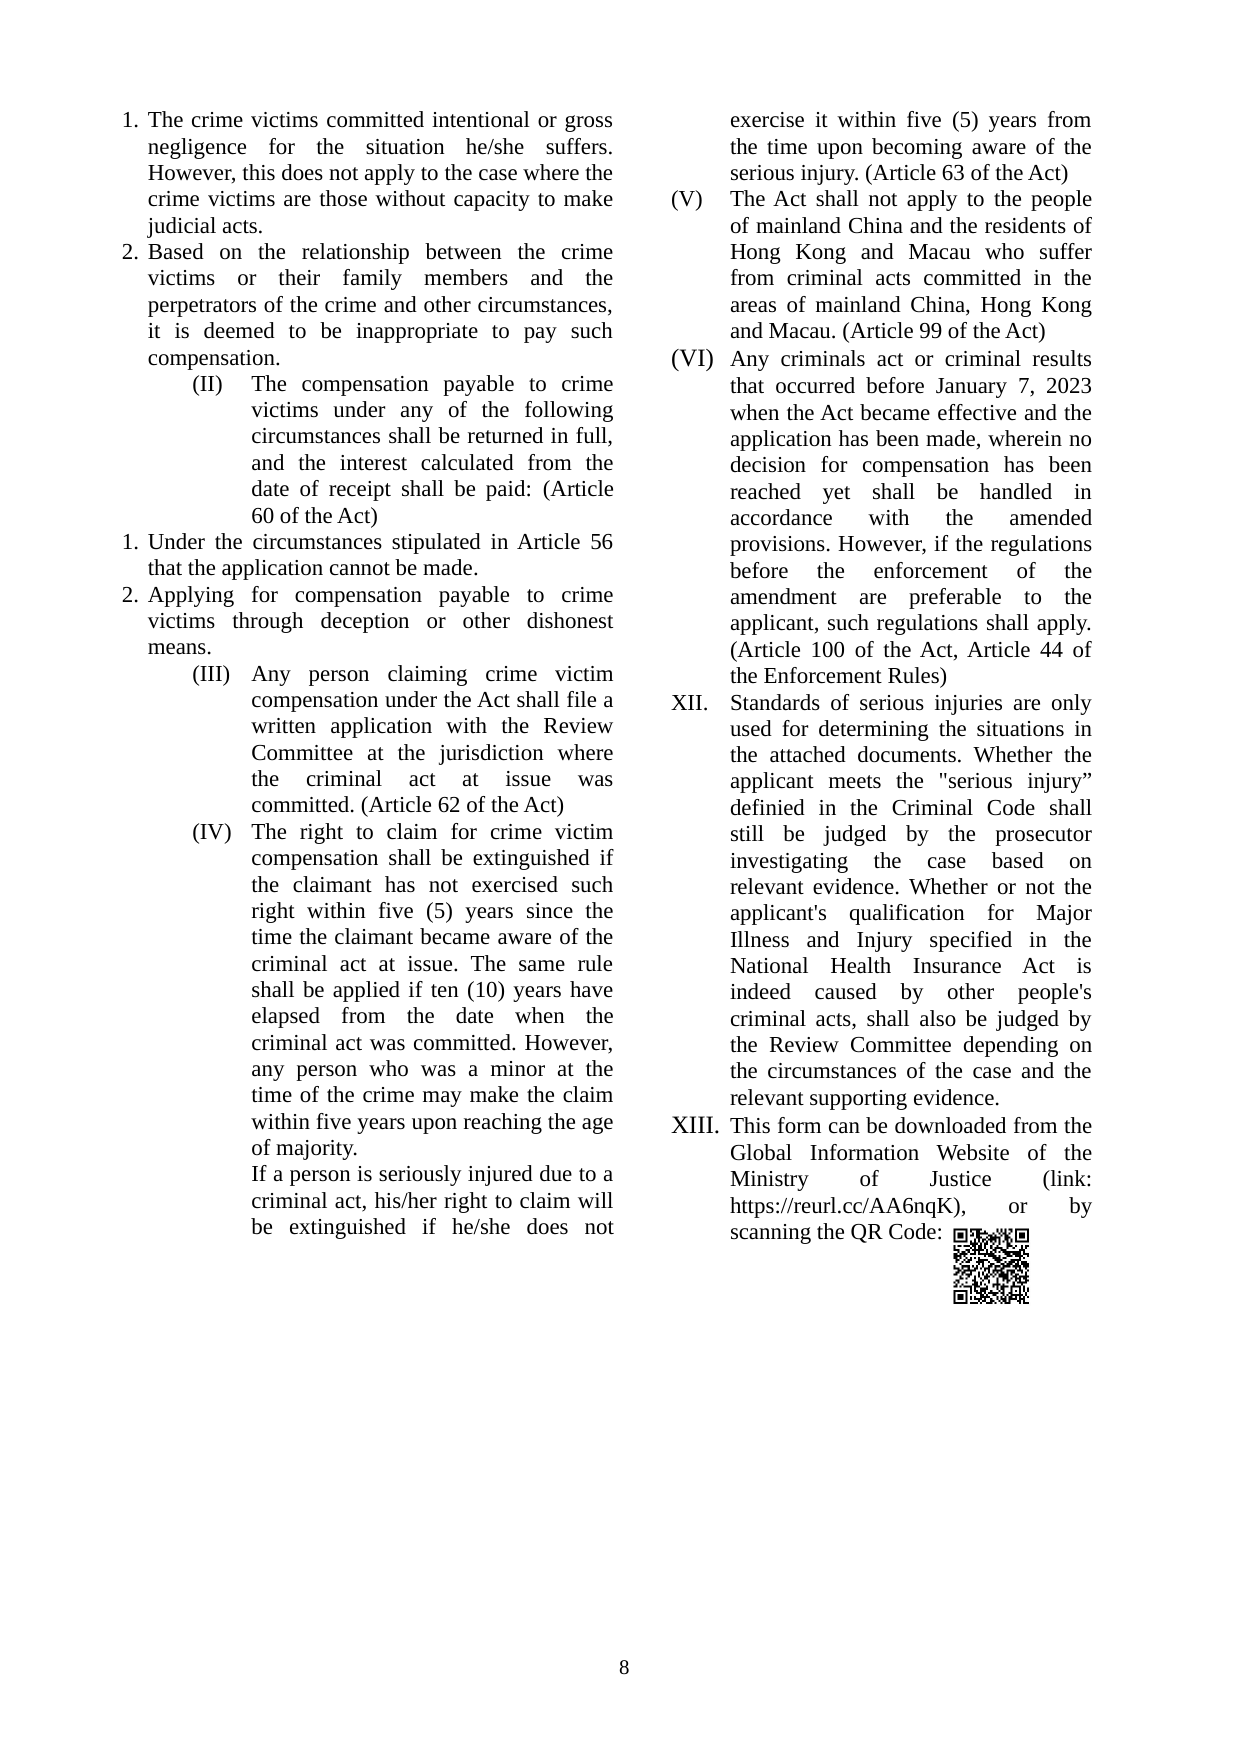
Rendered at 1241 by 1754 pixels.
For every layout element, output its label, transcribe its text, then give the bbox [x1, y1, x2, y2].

text If a person is seriously injured due to a criminal act, his/her right to claim will be extinguished if he/she does not [251, 1161, 614, 1239]
picture [945, 1220, 1037, 1312]
list Any criminals act or criminal results that occurred before January 7, 2023 when the Act became effective and the application has been made, wherein no decision for compensation has been reached yet shall be handled in accordance with the amended provisions. However, if the regulations before the enforcement of the amendment are preferable to the applicant, such regulations shall apply. (Article 100 of the Act, Article 44 of the Enforcement Rules) [671, 343, 1092, 688]
list The right to claim for crime victim compensation shall be extinguished if the claimant has not exercised such right within five (5) years since the time the claimant became aware of the criminal act at issue. The same rule shall be applied if ten (10) years have elapsed from the date when the criminal act was committed. However, any person who was a minor at the time of the crime may make the claim within five years upon reaching the age of majority. [192, 818, 614, 1161]
text exercise it within five (5) years from the time upon becoming aware of the serious injury. (Article 63 of the Act) [730, 106, 1092, 185]
list Applying for compensation payable to crime victims through deception or other dishonest means. [122, 581, 614, 660]
list Based on the relationship between the crime victims or their family members and the perpetrators of the crime and other circumstances, it is deemed to be inappropriate to pay such compensation. [122, 238, 614, 370]
list Any person claiming crime victim compensation under the Act shall file a written application with the Review Committee at the jurisdiction where the criminal act at issue was committed. (Article 62 of the Act) [192, 660, 614, 818]
list The crime victims committed intentional or gross negligence for the situation he/she suffers. However, this does not apply to the case where the crime victims are those without capacity to make judicial acts. [122, 106, 614, 238]
list The Act shall not apply to the people of mainland China and the residents of Hong Kong and Macau who suffer from criminal acts committed in the areas of mainland China, Hong Kong and Macau. (Article 99 of the Act) [671, 185, 1092, 343]
list The compensation payable to crime victims under any of the following circumstances shall be returned in full, and the interest calculated from the date of receipt shall be paid: (Article 60 of the Act) [192, 370, 614, 528]
list Standards of serious injuries are only used for determining the situations in the attached documents. Whether the applicant meets the "serious injury” definied in the Criminal Code shall still be judged by the prosecutor investigating the case based on relevant evidence. Whether or not the applicant's qualification for Major Illness and Injury specified in the National Health Insurance Act is indeed caused by other people's criminal acts, shall also be judged by the Review Committee depending on the circumstances of the case and the relevant supporting evidence. [671, 688, 1092, 1110]
list Under the circumstances stipulated in Article 56 that the application cannot be made. [122, 528, 614, 581]
list This form can be downloaded from the Global Information Website of the Ministry of Justice (link: https://reurl.cc/AA6nqK), or by scanning the QR Code: [671, 1110, 1092, 1244]
